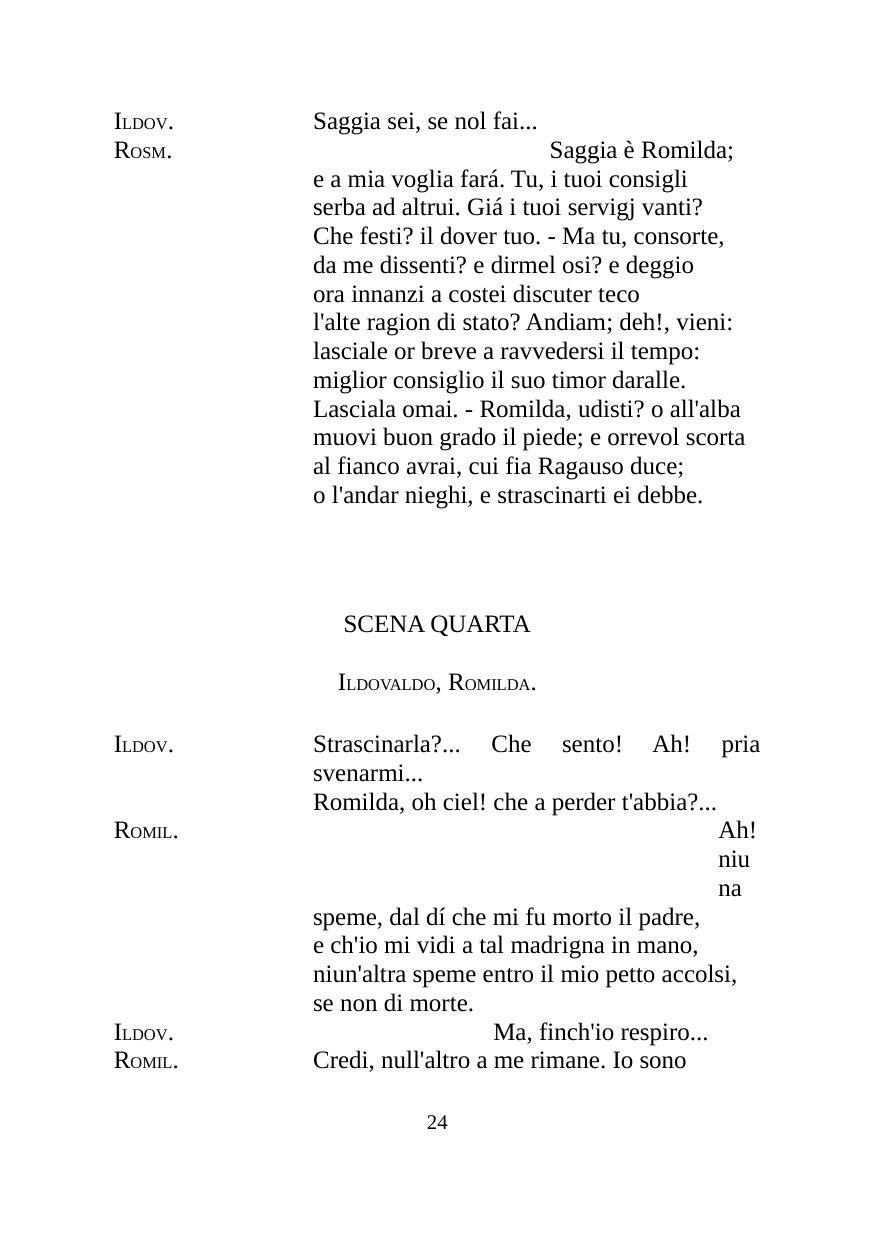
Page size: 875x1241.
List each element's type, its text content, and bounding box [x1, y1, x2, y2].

table_header Ildov. [106, 729, 306, 815]
table_cell Romil. [106, 1045, 306, 1074]
table_cell Ah! niuna speme, dal dí che mi fu morto il padre, e ch'io mi vidi a tal madrigna in mano, niun'altra speme entro il mio petto accolsi, se non di morte. [306, 815, 768, 1017]
table_cell Ildov. [106, 106, 306, 135]
table_cell Saggia sei, se nol fai... [306, 106, 768, 135]
text SCENA QUARTA [106, 609, 768, 638]
table_cell Ma, finch'io respiro... [306, 1017, 768, 1045]
text Ildovaldo, Romilda. [106, 667, 768, 696]
table_header Strascinarla?... Che sento! Ah! pria svenarmi... Romilda, oh ciel! che a perder t'abbia?... [306, 729, 768, 815]
table_cell Rosm. [106, 135, 306, 509]
table_cell Ildov. [106, 1017, 306, 1045]
table_cell Credi, null'altro a me rimane. Io sono [306, 1045, 768, 1074]
table_cell Romil. [106, 815, 306, 1017]
table_cell Saggia è Romilda; e a mia voglia fará. Tu, i tuoi consigli serba ad altrui. Giá i tuoi servigj vanti? Che festi? il dover tuo. - Ma tu, consorte, da me dissenti? e dirmel osi? e deggio ora innanzi a costei discuter teco l'alte ragion di stato? Andiam; deh!, vieni: lasciale or breve a ravvedersi il tempo: miglior consiglio il suo timor daralle. Lasciala omai. - Romilda, udisti? o all'alba muovi buon grado il piede; e orrevol scorta al fianco avrai, cui fia Ragauso duce; o l'andar nieghi, e strascinarti ei debbe. [306, 135, 768, 509]
